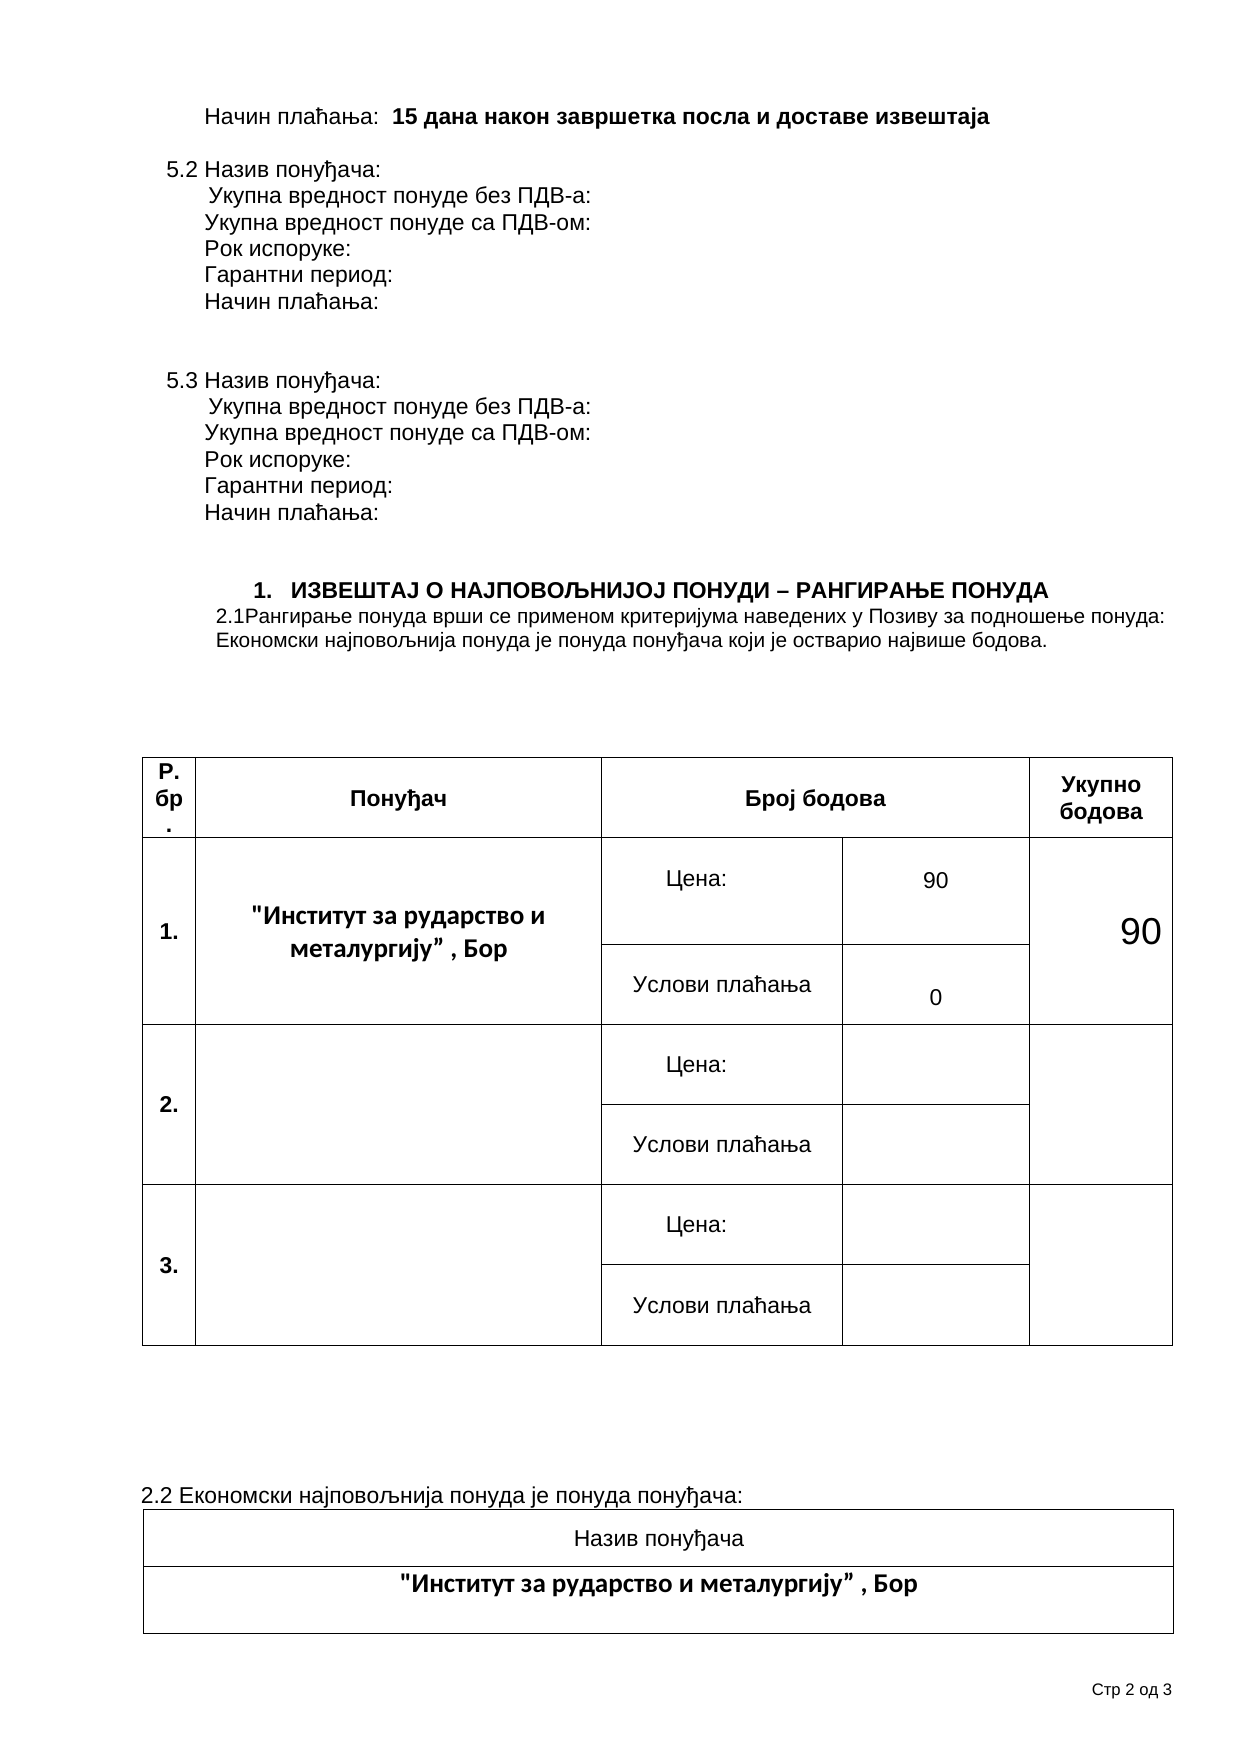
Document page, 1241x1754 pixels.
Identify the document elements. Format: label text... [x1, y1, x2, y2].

text Укупна вредност понуде са ПДВ-ом: [141, 419, 1172, 446]
table_cell Цена: [602, 838, 842, 944]
text Начин плаћања: [141, 498, 1172, 525]
list 2.1Рангирање понуда врши се применом критеријума наведених у Позиву за подношење понуда: [216, 604, 1172, 628]
table_cell 90 [843, 838, 1029, 944]
text Укупна вредност понуде без ПДВ-а: [141, 182, 1172, 208]
text Рок испоруке: [141, 235, 1172, 261]
text Гарантни период: [141, 261, 1172, 288]
table_cell [1030, 1025, 1172, 1184]
table_cell Услови плаћања [602, 1105, 842, 1184]
table_cell "Институт за рударство и металургију” , Бор [144, 1567, 1173, 1633]
table_cell [196, 1025, 601, 1184]
table_header Број бодова [602, 758, 1029, 837]
text 5.2 Назив понуђача: [141, 156, 1172, 182]
table_cell 1. [143, 838, 195, 1024]
text Укупна вредност понуде са ПДВ-ом: [141, 208, 1172, 235]
table_header Назив понуђача [144, 1510, 1173, 1566]
table_header Понуђач [196, 758, 601, 837]
table_cell 3. [143, 1185, 195, 1345]
table_header Р.бр. [143, 758, 195, 837]
table_cell [196, 1185, 601, 1345]
table_cell Услови плаћања [602, 1265, 842, 1345]
table_cell [843, 1185, 1029, 1264]
table_cell 90 [1030, 838, 1172, 1024]
text 5.3 Назив понуђача: [141, 367, 1172, 393]
list ИЗВЕШТАЈ О НАЈПОВОЉНИЈОЈ ПОНУДИ – РАНГИРАЊЕ ПОНУДА [253, 577, 1172, 604]
text Укупна вредност понуде без ПДВ-а: [141, 393, 1172, 419]
text 2.2 Економски најповољнија понуда је понуда понуђача: [141, 1482, 1172, 1509]
table_cell "Институт за рударство и металургију” , Бор [196, 838, 601, 1024]
list Економски најповољнија понуда је понуда понуђача који је остварио највише бодова. [216, 628, 1172, 652]
text Рок испоруке: [141, 446, 1172, 472]
table_cell 0 [843, 945, 1029, 1024]
table_cell [843, 1265, 1029, 1345]
table_header Укупно бодова [1030, 758, 1172, 837]
table_cell Цена: [602, 1185, 842, 1264]
table_cell [843, 1105, 1029, 1184]
table_cell Цена: [602, 1025, 842, 1104]
text Гарантни период: [141, 472, 1172, 498]
table_cell [843, 1025, 1029, 1104]
text Начин плаћања: 15 дана након завршетка посла и доставе извештаја [141, 103, 1172, 129]
table_cell [1030, 1185, 1172, 1345]
table_cell 2. [143, 1025, 195, 1184]
table_cell Услови плаћања [602, 945, 842, 1024]
text Начин плаћања: [141, 288, 1172, 314]
